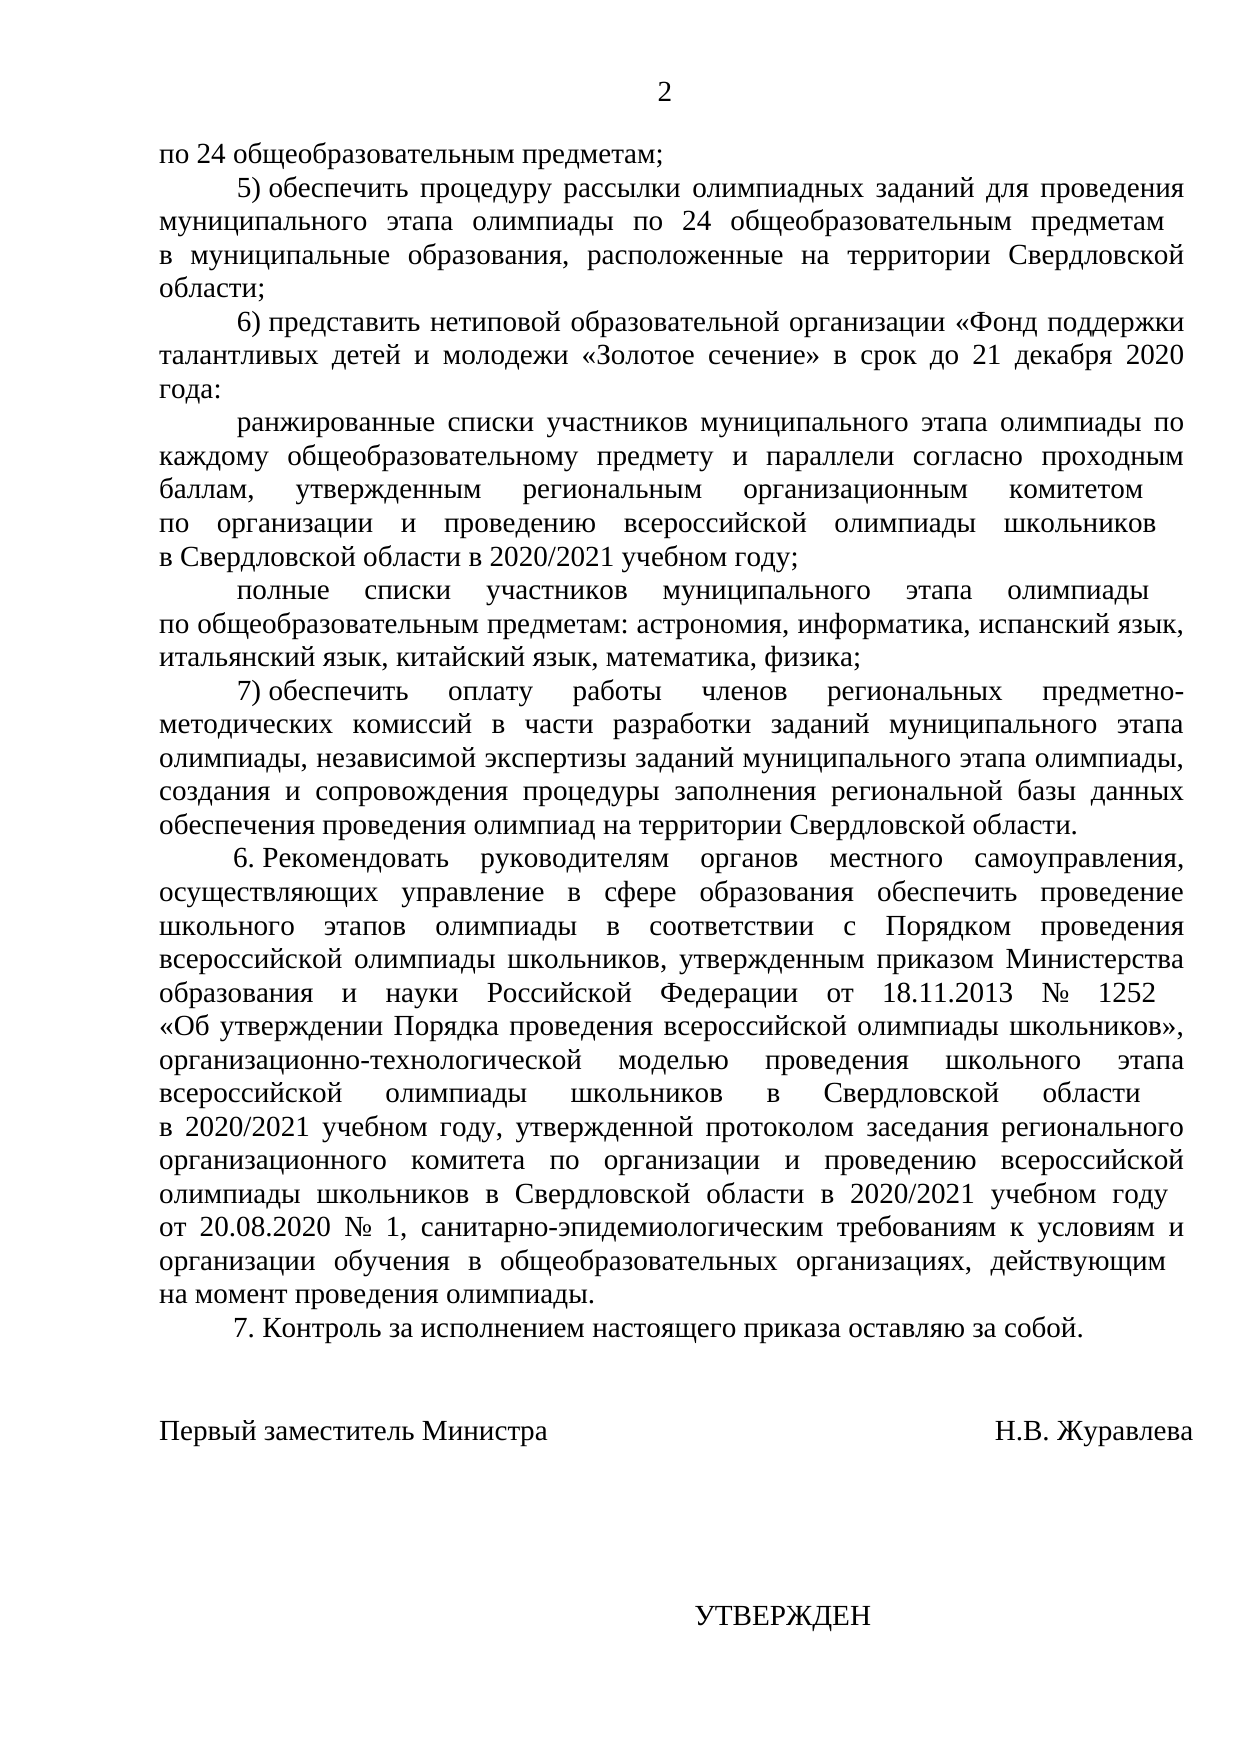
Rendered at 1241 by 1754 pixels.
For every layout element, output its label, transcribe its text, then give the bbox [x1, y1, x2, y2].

table_header Н.В. Журавлева [837, 1411, 1204, 1447]
table_cell [517, 1447, 837, 1483]
table_header по 24 общеобразовательным предметам; 5) обеспечить процедуру рассылки олимпиадных заданий для проведения муниципального этапа олимпиады по 24 общеобразовательным предметам в муниципальные образования, расположенные на территории Свердловской области; 6) представить нетиповой образовательной организации «Фонд поддержки талантливых детей и молодежи «Золотое сечение» в срок до 21 декабря 2020 года: ранжированные списки участников муниципального этапа олимпиады по каждому общеобразовательному предмету и параллели согласно проходным баллам, утвержденным региональным организационным комитетом по организации и проведению всероссийской олимпиады школьников в Свердловской области в 2020/2021 учебном году; полные списки участников муниципального этапа олимпиады по общеобразовательным предметам: астрономия, информатика, испанский язык, итальянский язык, китайский язык, математика, физика; 7) обеспечить оплату работы членов региональных предметно-методических комиссий в части разработки заданий муниципального этапа олимпиады, независимой экспертизы заданий муниципального этапа олимпиады, создания и сопровождения процедуры заполнения региональной базы данных обеспечения проведения олимпиад на территории Свердловской области. 6. Рекомендовать руководителям органов местного самоуправления, осуществляющих управление в сфере образования обеспечить проведение школьного этапов олимпиады в соответствии с Порядком проведения всероссийской олимпиады школьников, утвержденным приказом Министерства образования и науки Российской Федерации от 18.11.2013 № 1252 «Об утверждении Порядка проведения всероссийской олимпиады школьников», организационно-технологической моделью проведения школьного этапа всероссийской олимпиады школьников в Свердловской области в 2020/2021 учебном году, утвержденной протоколом заседания регионального организационного комитета по организации и проведению всероссийской олимпиады школьников в Свердловской области в 2020/2021 учебном году от 20.08.2020 № 1, санитарно-эпидемиологическим требованиям к условиям и организации обучения в общеобразовательных организациях, действующим на момент проведения олимпиады. 7. Контроль за исполнением настоящего приказа оставляю за собой. [148, 136, 1196, 1344]
text УТВЕРЖДЕН [148, 1598, 1181, 1631]
table_cell [144, 1447, 517, 1483]
table_header Первый заместитель Министра [144, 1411, 561, 1447]
table_cell [837, 1447, 1204, 1483]
table_header [561, 1411, 837, 1447]
